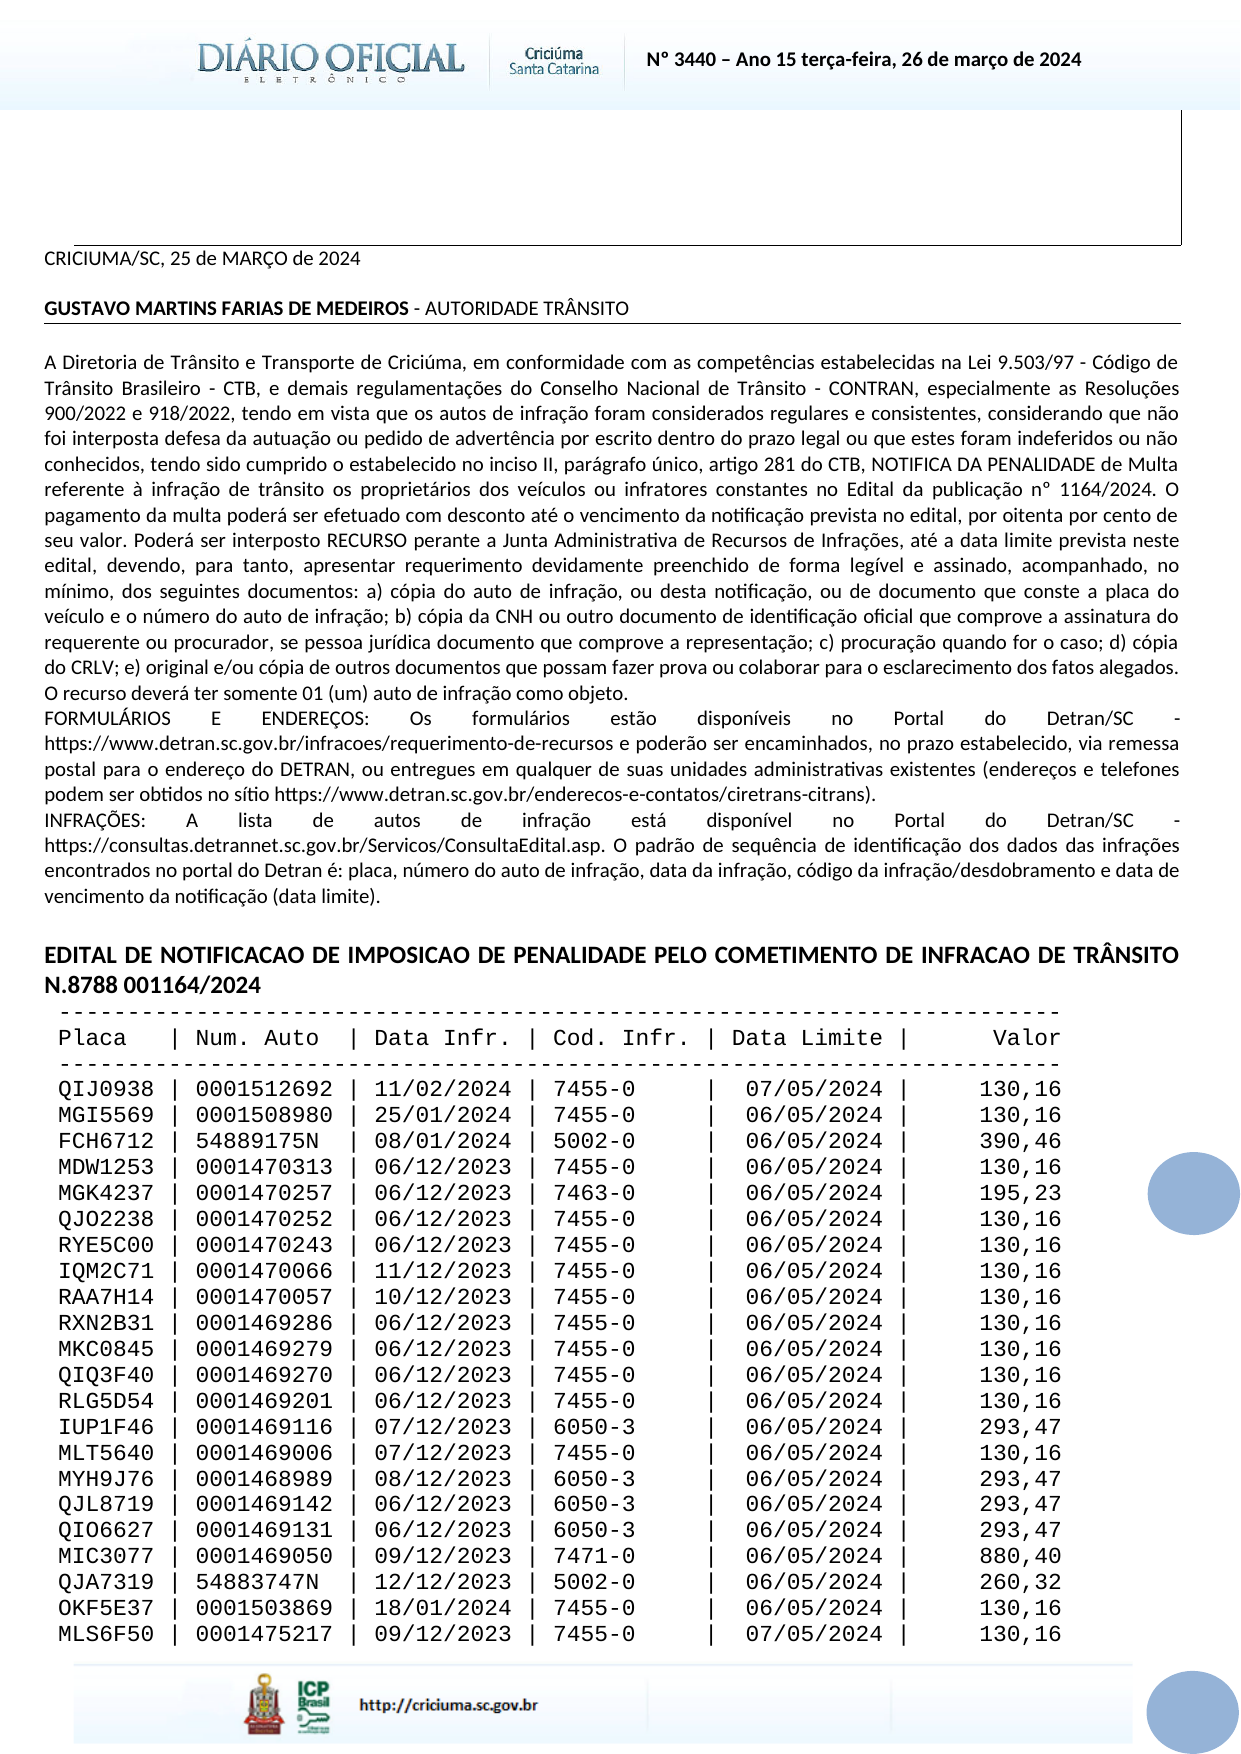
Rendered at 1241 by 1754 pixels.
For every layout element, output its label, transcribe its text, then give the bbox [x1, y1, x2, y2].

text MKC0845 | 0001469279 | 06/12/2023 | 7455-0 | 06/05/2024 | 130,16 [44, 1337, 1181, 1363]
text ------------------------------------------------------------------------- [44, 1052, 1181, 1078]
text QJA7319 | 54883747N | 12/12/2023 | 5002-0 | 06/05/2024 | 260,32 [44, 1571, 1181, 1597]
text RYE5C00 | 0001470243 | 06/12/2023 | 7455-0 | 06/05/2024 | 130,16 [44, 1233, 1181, 1259]
text QIQ3F40 | 0001469270 | 06/12/2023 | 7455-0 | 06/05/2024 | 130,16 [44, 1363, 1181, 1389]
text MDW1253 | 0001470313 | 06/12/2023 | 7455-0 | 06/05/2024 | 130,16 [44, 1156, 1172, 1182]
text MLT5640 | 0001469006 | 07/12/2023 | 7455-0 | 06/05/2024 | 130,16 [44, 1441, 1181, 1467]
text CRICIUMA/SC, 25 de MARÇO de 2024 [44, 245, 1181, 272]
text MGK4237 | 0001470257 | 06/12/2023 | 7463-0 | 06/05/2024 | 195,23 [44, 1182, 1149, 1207]
text MYH9J76 | 0001468989 | 08/12/2023 | 6050-3 | 06/05/2024 | 293,47 [44, 1467, 1181, 1493]
text QIJ0938 | 0001512692 | 11/02/2024 | 7455-0 | 07/05/2024 | 130,16 [44, 1078, 1181, 1104]
text QJO2238 | 0001470252 | 06/12/2023 | 7455-0 | 06/05/2024 | 130,16 [44, 1207, 1176, 1233]
text MGI5569 | 0001508980 | 25/01/2024 | 7455-0 | 06/05/2024 | 130,16 [44, 1104, 1181, 1130]
text EDITAL DE NOTIFICACAO DE IMPOSICAO DE PENALIDADE PELO COMETIMENTO DE INFRACAO DE TRÂNSITO N.8788 001164/2024 [44, 939, 1181, 1000]
text INFRAÇÕES: A lista de autos de infração está disponível no Portal do Detran/SC - https://consultas.detrannet.sc.gov.br/Servicos/ConsultaEdital.asp. O padrão de sequência de identificação dos dados das infrações encontrados no portal do Detran é: placa, número do auto de infração, data da infração, código da infração/desdobramento e data de vencimento da notificação (data limite). [44, 807, 1181, 908]
text QIO6627 | 0001469131 | 06/12/2023 | 6050-3 | 06/05/2024 | 293,47 [44, 1519, 1181, 1545]
text FCH6712 | 54889175N | 08/01/2024 | 5002-0 | 06/05/2024 | 390,46 [44, 1130, 1181, 1156]
text Placa | Num. Auto | Data Infr. | Cod. Infr. | Data Limite | Valor [44, 1026, 1181, 1052]
text MIC3077 | 0001469050 | 09/12/2023 | 7471-0 | 06/05/2024 | 880,40 [44, 1545, 1181, 1571]
text IUP1F46 | 0001469116 | 07/12/2023 | 6050-3 | 06/05/2024 | 293,47 [44, 1415, 1181, 1441]
text GUSTAVO MARTINS FARIAS DE MEDEIROS - AUTORIDADE TRÂNSITO [44, 295, 1181, 323]
text QJL8719 | 0001469142 | 06/12/2023 | 6050-3 | 06/05/2024 | 293,47 [44, 1493, 1181, 1519]
text OKF5E37 | 0001503869 | 18/01/2024 | 7455-0 | 06/05/2024 | 130,16 [44, 1597, 1181, 1622]
text FORMULÁRIOS E ENDEREÇOS: Os formulários estão disponíveis no Portal do Detran/SC - https://www.detran.sc.gov.br/infracoes/requerimento-de-recursos e poderão ser encaminhados, no prazo estabelecido, via remessa postal para o endereço do DETRAN, ou entregues em qualquer de suas unidades administrativas existentes (endereços e telefones podem ser obtidos no sítio https://www.detran.sc.gov.br/enderecos-e-contatos/ciretrans-citrans). [44, 705, 1181, 807]
text RAA7H14 | 0001470057 | 10/12/2023 | 7455-0 | 06/05/2024 | 130,16 [44, 1285, 1181, 1311]
text IQM2C71 | 0001470066 | 11/12/2023 | 7455-0 | 06/05/2024 | 130,16 [44, 1259, 1181, 1285]
text ------------------------------------------------------------------------- [44, 1000, 1181, 1026]
text A Diretoria de Trânsito e Transporte de Criciúma, em conformidade com as competências estabelecidas na Lei 9.503/97 - Código de Trânsito Brasileiro - CTB, e demais regulamentações do Conselho Nacional de Trânsito - CONTRAN, especialmente as Resoluções 900/2022 e 918/2022, tendo em vista que os autos de infração foram considerados regulares e consistentes, considerando que não foi interposta defesa da autuação ou pedido de advertência por escrito dentro do prazo legal ou que estes foram indeferidos ou não conhecidos, tendo sido cumprido o estabelecido no inciso II, parágrafo único, artigo 281 do CTB, NOTIFICA DA PENALIDADE de Multa referente à infração de trânsito os proprietários dos veículos ou infratores constantes no Edital da publicação nº 1164/2024. O pagamento da multa poderá ser efetuado com desconto até o vencimento da notificação prevista no edital, por oitenta por cento de seu valor. Poderá ser interposto RECURSO perante a Junta Administrativa de Recursos de Infrações, até a data limite prevista neste edital, devendo, para tanto, apresentar requerimento devidamente preenchido de forma legível e assinado, acompanhado, no mínimo, dos seguintes documentos: a) cópia do auto de infração, ou desta notificação, ou de documento que conste a placa do veículo e o número do auto de infração; b) cópia da CNH ou outro documento de identificação oficial que comprove a assinatura do requerente ou procurador, se pessoa jurídica documento que comprove a representação; c) procuração quando for o caso; d) cópia do CRLV; e) original e/ou cópia de outros documentos que possam fazer prova ou colaborar para o esclarecimento dos fatos alegados. O recurso deverá ter somente 01 (um) auto de infração como objeto. [44, 349, 1181, 705]
text MLS6F50 | 0001475217 | 09/12/2023 | 7455-0 | 07/05/2024 | 130,16 [44, 1622, 1181, 1648]
text RXN2B31 | 0001469286 | 06/12/2023 | 7455-0 | 06/05/2024 | 130,16 [44, 1311, 1181, 1337]
text RLG5D54 | 0001469201 | 06/12/2023 | 7455-0 | 06/05/2024 | 130,16 [44, 1389, 1181, 1415]
